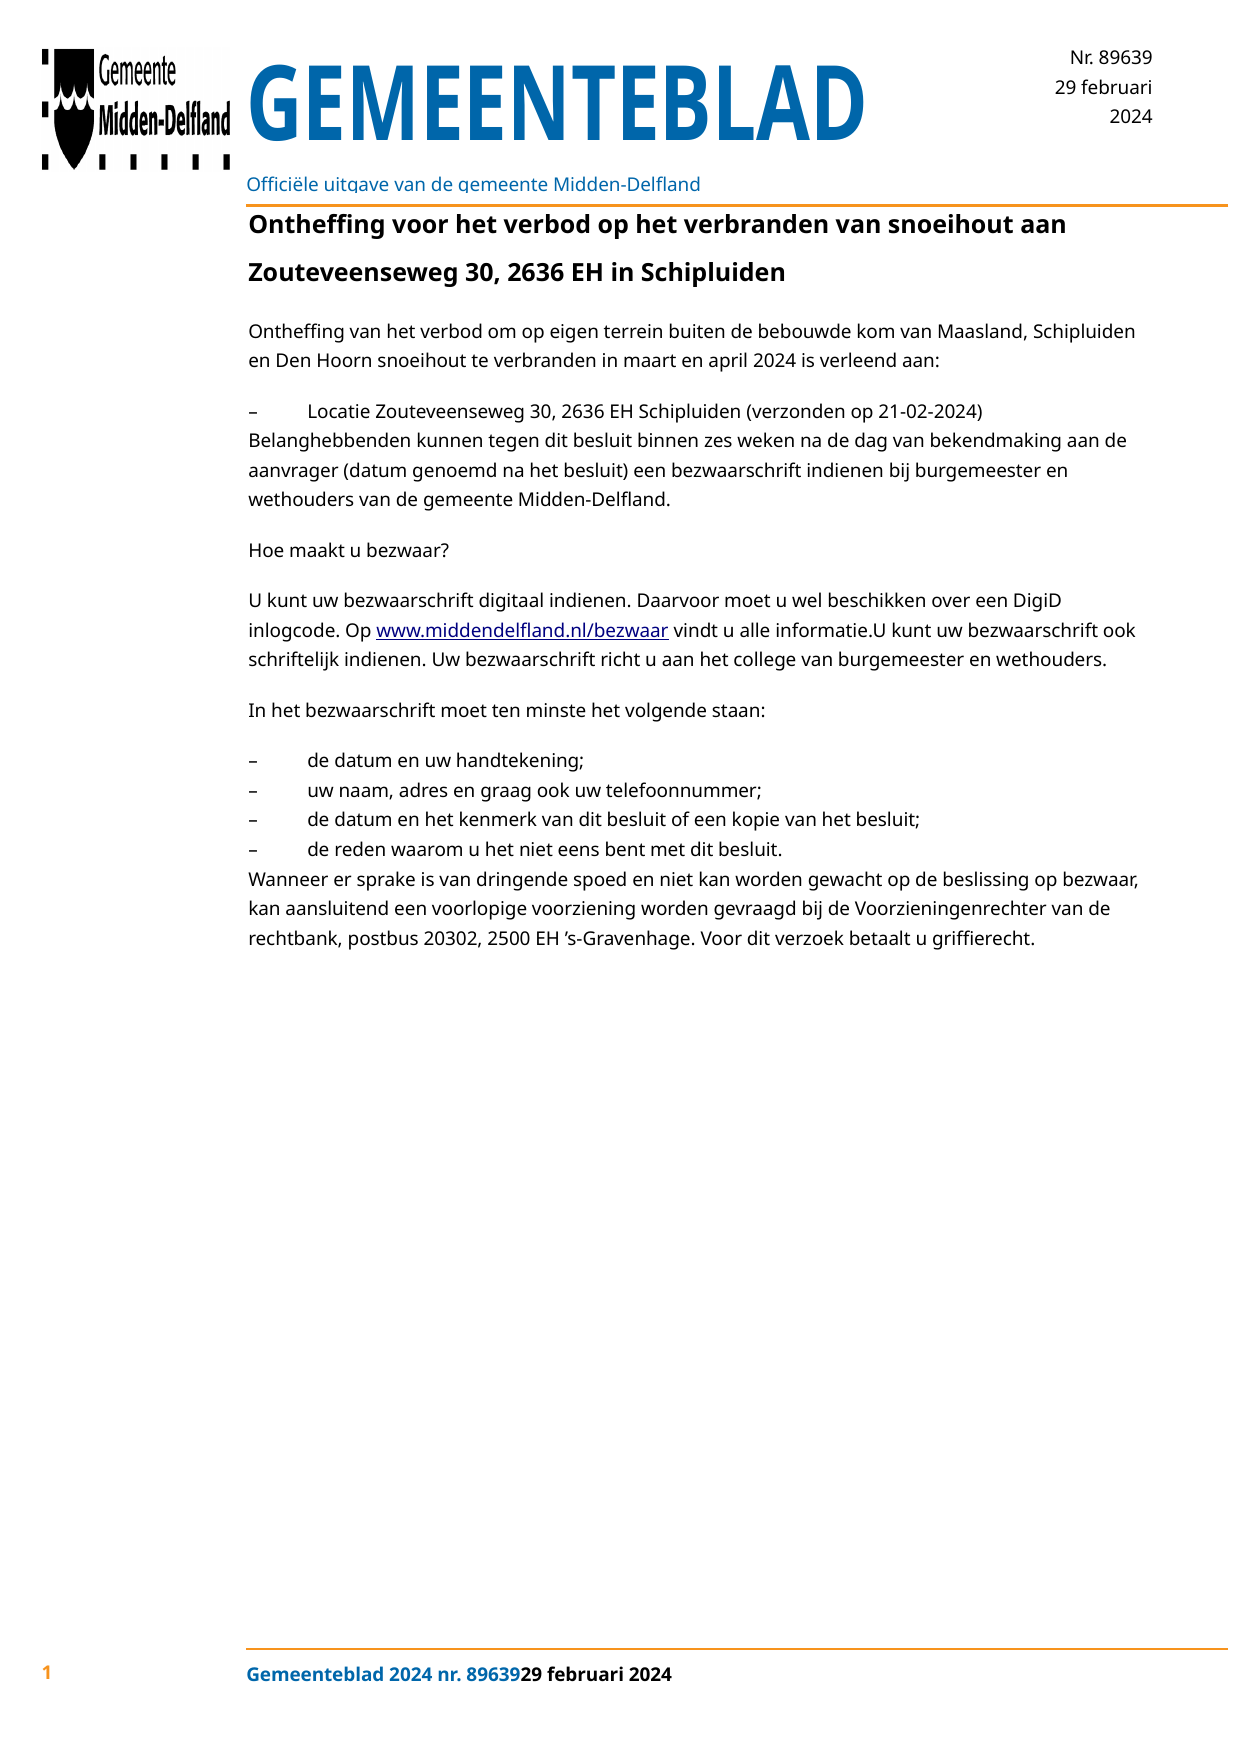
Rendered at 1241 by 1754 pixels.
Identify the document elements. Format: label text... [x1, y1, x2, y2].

text In het bezwaarschrift moet ten minste het volgende staan: [248, 697, 1152, 723]
list de datum en het kenmerk van dit besluit of een kopie van het besluit; [248, 807, 1152, 832]
list de datum en uw handtekening; [248, 747, 1152, 773]
text ​Wanneer er sprake is van dringende spoed en niet kan worden gewacht op de beslissing op bezwaar, kan aansluitend een voorlopige voorziening worden gevraagd bij de Voorzieningenrechter van de rechtbank, postbus 20302, 2500 EH ’s-Gravenhage. Voor dit verzoek betaalt u griffierecht. [248, 866, 1152, 951]
text Hoe maakt u bezwaar? [248, 537, 1152, 563]
text Belanghebbenden kunnen tegen dit besluit binnen zes weken na de dag van bekendmaking aan de aanvrager (datum genoemd na het besluit) een bezwaarschrift indienen bij burgemeester en wethouders van de gemeente Midden-Delfland. [248, 427, 1152, 512]
list de reden waarom u het niet eens bent met dit besluit. [248, 836, 1152, 862]
list uw naam, adres en graag ook uw telefoonnummer; [248, 777, 1152, 803]
picture [41, 47, 231, 172]
text U kunt uw bezwaarschrift digitaal indienen. Daarvoor moet u wel beschikken over een DigiD inlogcode. Op www.middendelfland.nl/bezwaar vindt u alle informatie.U kunt uw bezwaarschrift ook schriftelijk indienen. Uw bezwaarschrift richt u aan het college van burgemeester en wethouders. [248, 587, 1152, 672]
list Locatie Zouteveenseweg 30, 2636 EH Schipluiden (verzonden op 21-02-2024) [248, 398, 1152, 424]
text Ontheffing voor het verbod op het verbranden van snoeihout aan Zouteveenseweg 30, 2636 EH in Schipluiden [248, 207, 1152, 288]
text Ontheffing van het verbod om op eigen terrein buiten de bebouwde kom van Maasland, Schipluiden en Den Hoorn snoeihout te verbranden in maart en april 2024 is verleend aan: [248, 318, 1152, 373]
